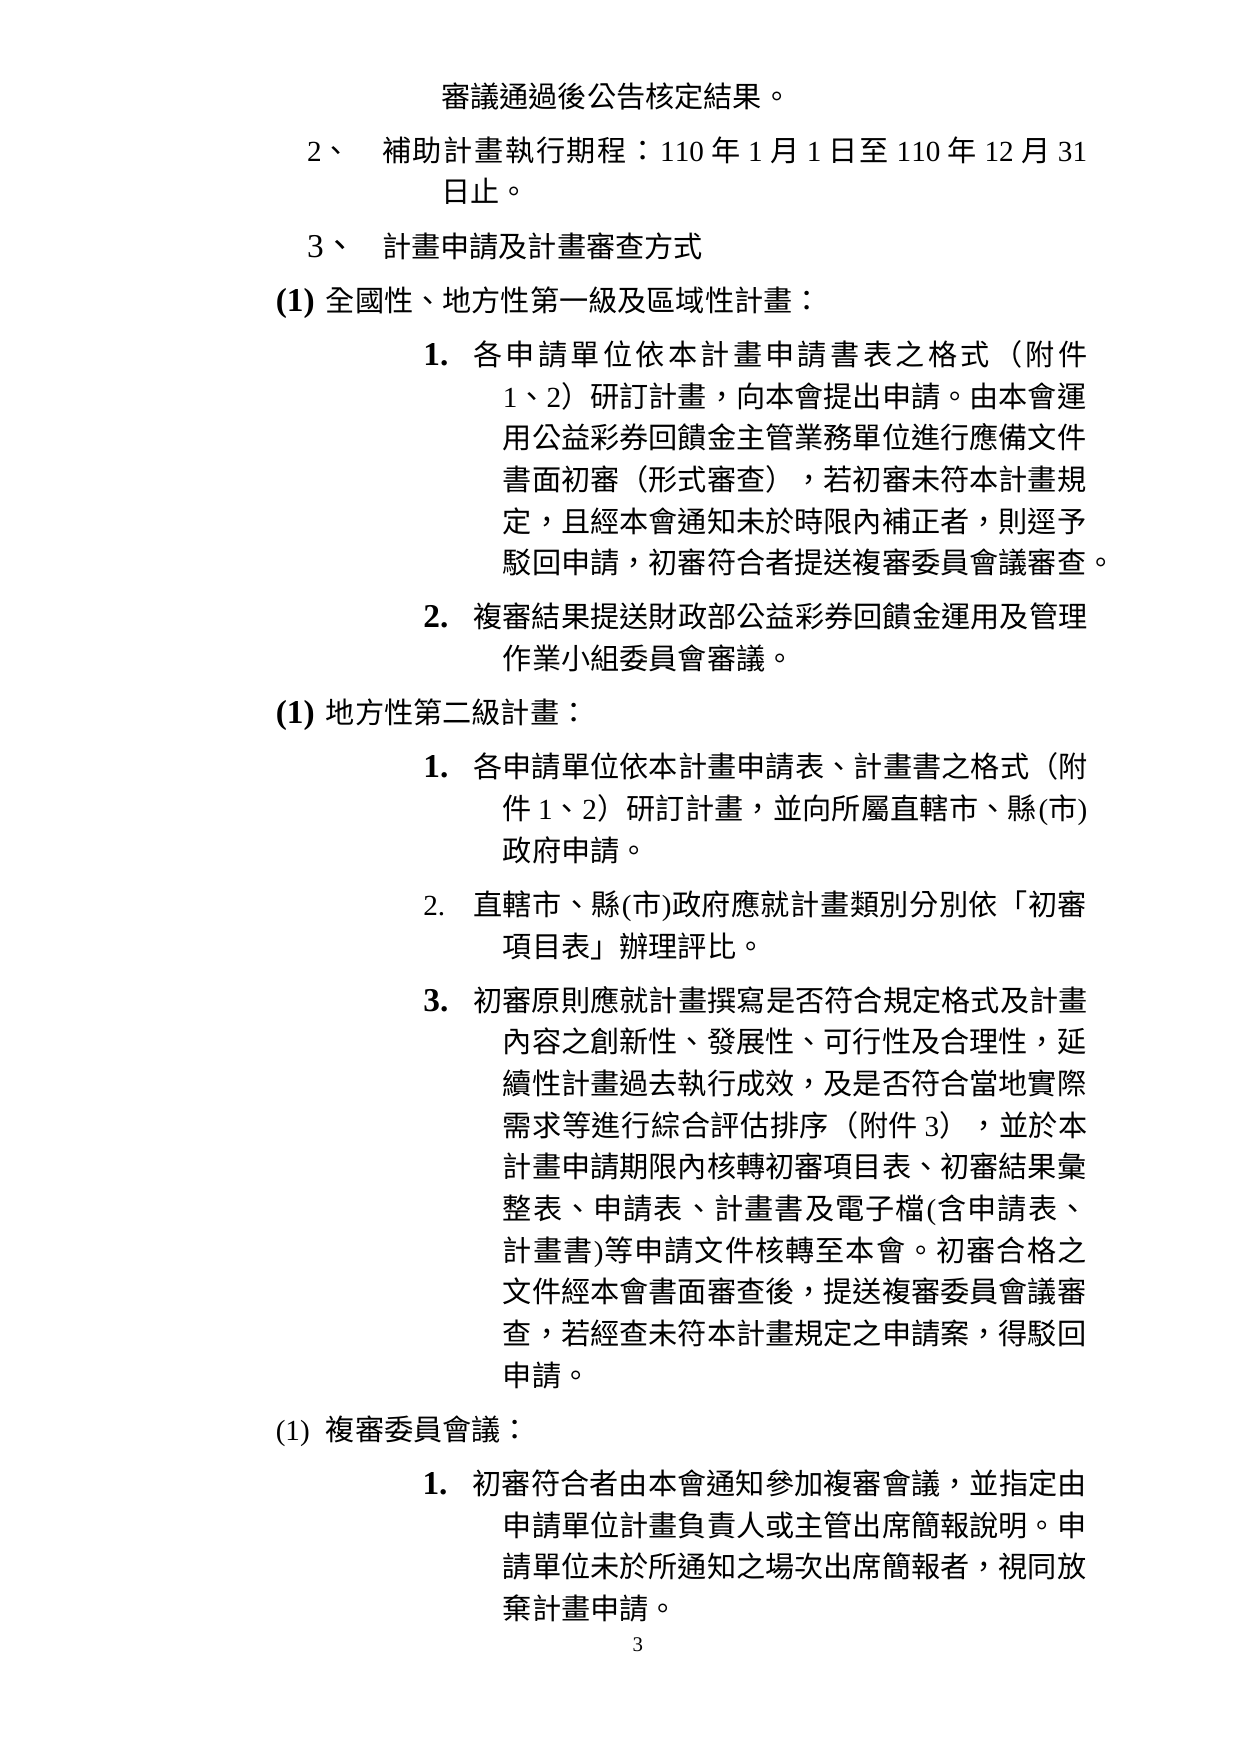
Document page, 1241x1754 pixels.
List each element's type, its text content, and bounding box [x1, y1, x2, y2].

list 全國性、地方性第一級及區域性計畫： [276, 278, 1087, 319]
list 複審結果提送財政部公益彩券回饋金運用及管理作業小組委員會審議。 [423, 594, 1087, 678]
list 補助計畫執行期程：110年1月1日至110年12月31日止。 [307, 128, 1087, 211]
list 審議通過後公告核定結果。 [307, 74, 1087, 115]
list 複審委員會議： [276, 1407, 1087, 1449]
list 初審符合者由本會通知參加複審會議，並指定由申請單位計畫負責人或主管出席簡報說明。申請單位未於所通知之場次出席簡報者，視同放棄計畫申請。 [422, 1461, 1087, 1628]
list 初審原則應就計畫撰寫是否符合規定格式及計畫內容之創新性、發展性、可行性及合理性，延續性計畫過去執行成效，及是否符合當地實際需求等進行綜合評估排序（附件3），並於本計畫申請期限內核轉初審項目表、初審結果彙整表、申請表、計畫書及電子檔(含申請表、計畫書)等申請文件核轉至本會。初審合格之文件經本會書面審查後，提送複審委員會議審查，若經查未符本計畫規定之申請案，得駁回申請。 [423, 978, 1087, 1394]
list 各申請單位依本計畫申請表、計畫書之格式（附件1、2）研訂計畫，並向所屬直轄市、縣(市)政府申請。 [423, 744, 1087, 869]
list 計畫申請及計畫審查方式 [307, 224, 1087, 265]
list 地方性第二級計畫： [276, 690, 1087, 732]
list 各申請單位依本計畫申請書表之格式（附件1、2）研訂計畫，向本會提出申請。由本會運用公益彩券回饋金主管業務單位進行應備文件書面初審（形式審查），若初審未符本計畫規定，且經本會通知未於時限內補正者，則逕予駁回申請，初審符合者提送複審委員會議審查。 [423, 332, 1087, 582]
list 直轄市、縣(市)政府應就計畫類別分別依「初審項目表」辦理評比。 [423, 882, 1087, 965]
